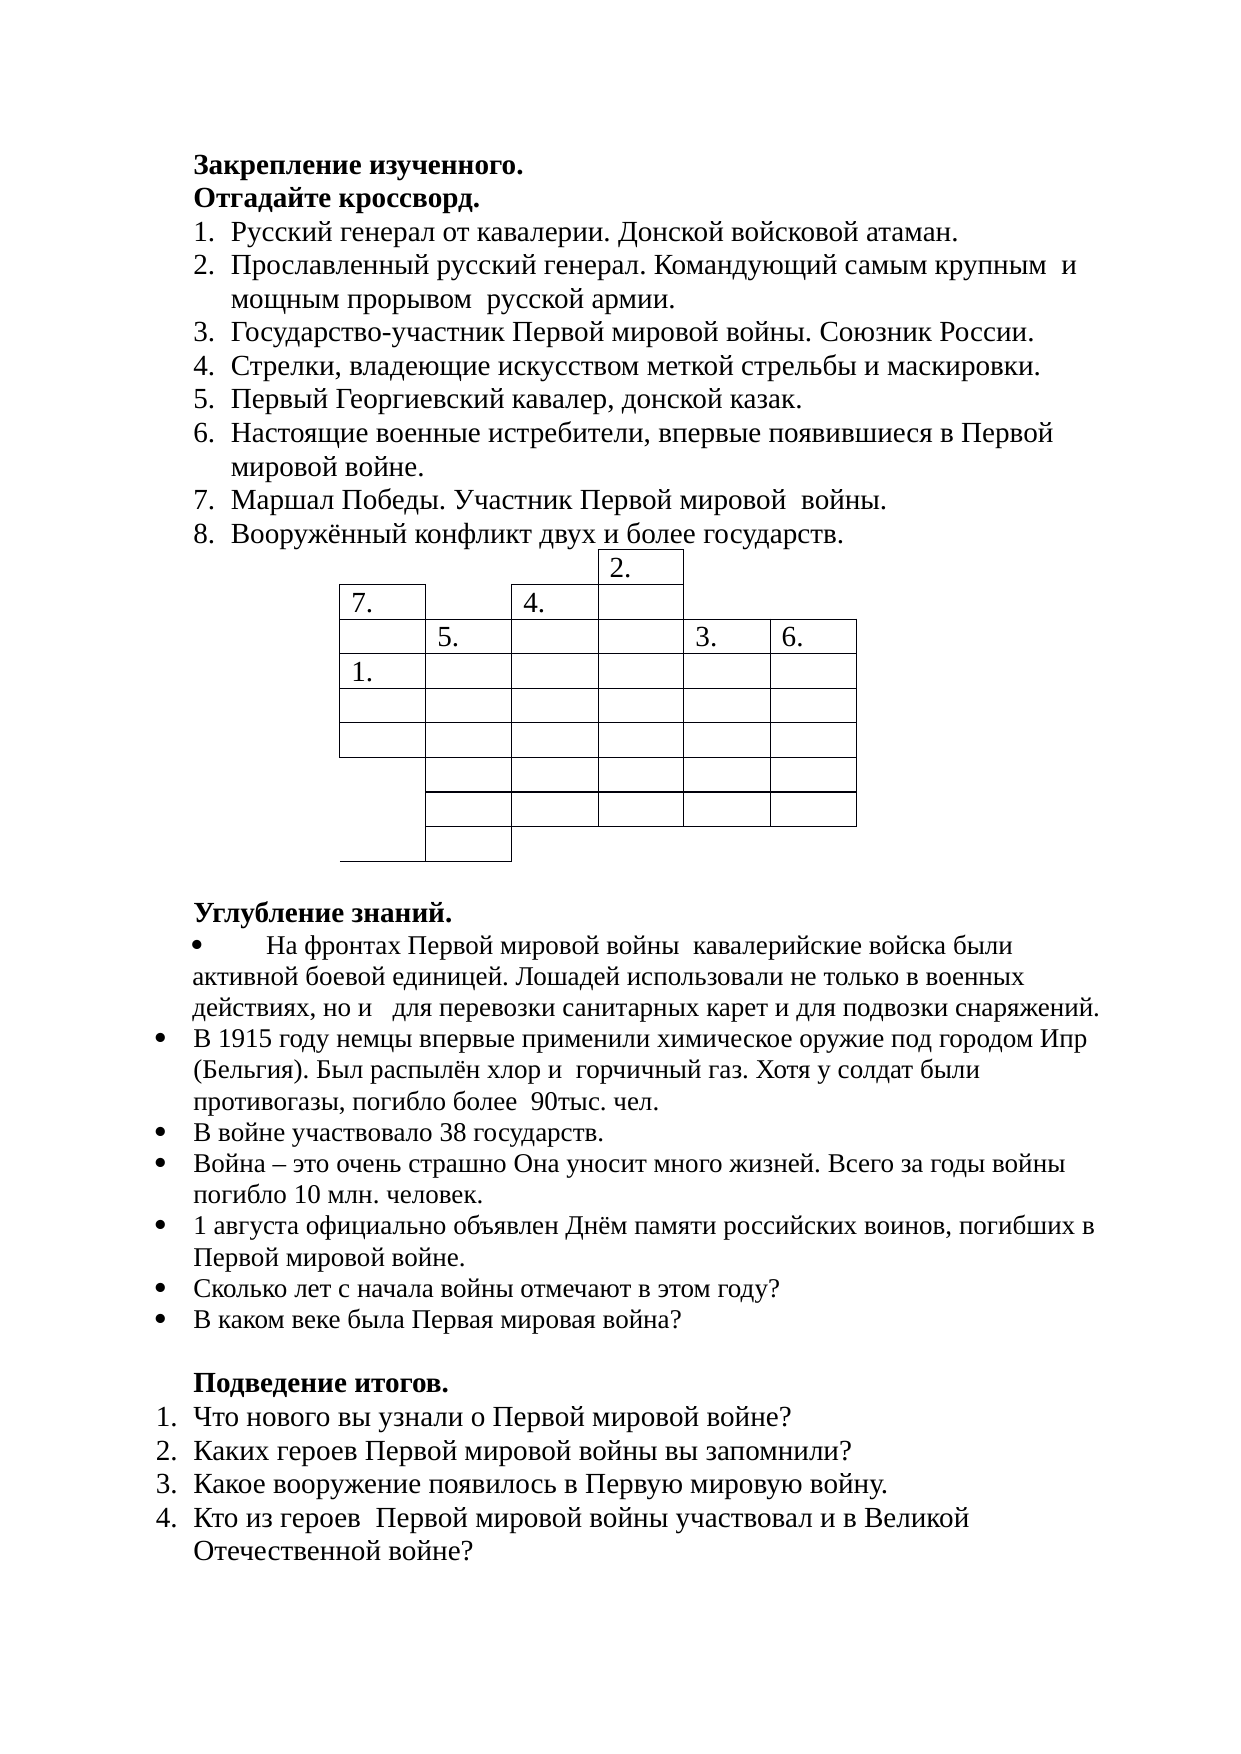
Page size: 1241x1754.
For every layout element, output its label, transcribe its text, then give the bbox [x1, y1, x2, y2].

table_cell [684, 758, 770, 791]
list Настоящие военные истребители, впервые появившиеся в Первой мировой войне. [193, 415, 1122, 482]
table_cell [340, 723, 425, 757]
table_cell 1. [340, 654, 425, 688]
table_cell [771, 689, 856, 722]
table_cell [512, 827, 684, 861]
list Стрелки, владеющие искусством меткой стрельбы и маскировки. [193, 348, 1122, 382]
list Маршал Победы. Участник Первой мировой войны. [193, 482, 1122, 516]
list Углубление знаний. [156, 895, 1122, 929]
table_cell [599, 723, 683, 757]
table_cell [771, 793, 856, 826]
table_cell [512, 723, 598, 757]
list Отгадайте кроссворд. [193, 180, 1122, 214]
table_cell 5. [426, 620, 511, 653]
table_cell [599, 793, 683, 826]
list В каком веке была Первая мировая война? [156, 1303, 1122, 1334]
table_cell [426, 723, 511, 757]
list Подведение итогов. [156, 1366, 1122, 1399]
table_cell [599, 654, 683, 688]
table_cell [684, 723, 770, 757]
table_cell [771, 723, 856, 757]
list Закрепление изученного. [156, 147, 1122, 180]
table_cell [426, 758, 511, 791]
list На фронтах Первой мировой войны кавалерийские войска были активной боевой единицей. Лошадей использовали не только в военных действиях, но и для перевозки санитарных карет и для подвозки снаряжений. [192, 929, 1122, 1022]
table_cell [426, 793, 511, 826]
list Сколько лет с начала войны отмечают в этом году? [156, 1272, 1122, 1303]
list Что нового вы узнали о Первой мировой войне? [156, 1399, 1122, 1433]
list Кто из героев Первой мировой войны участвовал и в Великой Отечественной войне? [156, 1500, 1122, 1567]
table_cell [340, 758, 425, 861]
table_cell 3. [684, 620, 770, 653]
table_header [684, 549, 857, 618]
list 1 августа официально объявлен Днём памяти российских воинов, погибших в Первой мировой войне. [156, 1209, 1122, 1272]
table_cell [512, 620, 598, 653]
table_cell [512, 689, 598, 722]
table_cell [340, 689, 425, 722]
list Государство-участник Первой мировой войны. Союзник России. [193, 314, 1122, 348]
list Война – это очень страшно Она уносит много жизней. Всего за годы войны погибло 10 млн. человек. [156, 1147, 1122, 1209]
table_cell [599, 585, 683, 618]
table_cell [599, 620, 683, 653]
table_cell [512, 758, 598, 791]
table_cell 4. [512, 585, 598, 618]
table_cell [426, 827, 511, 861]
list Вооружённый конфликт двух и более государств. [193, 516, 1122, 549]
table_cell 6. [771, 620, 856, 653]
table_cell [684, 689, 770, 722]
list Прославленный русский генерал. Командующий самым крупным и мощным прорывом русской армии. [193, 247, 1122, 314]
table_cell [426, 584, 511, 618]
table_cell [684, 793, 770, 826]
list Первый Георгиевский кавалер, донской казак. [193, 382, 1122, 415]
table_cell [599, 689, 683, 722]
list В 1915 году немцы впервые применили химическое оружие под городом Ипр (Бельгия). Был распылён хлор и горчичный газ. Хотя у солдат были противогазы, погибло более 90тыс. чел. [156, 1022, 1122, 1116]
table_cell [512, 793, 598, 826]
table_cell [771, 654, 856, 688]
list Какое вооружение появилось в Первую мировую войну. [156, 1466, 1122, 1500]
table_header 2. [599, 550, 683, 584]
table_cell [426, 689, 511, 722]
table_cell [684, 654, 770, 688]
table_header [340, 549, 598, 584]
table_cell [340, 620, 425, 653]
table_cell [512, 654, 598, 688]
list Русский генерал от кавалерии. Донской войсковой атаман. [193, 214, 1122, 247]
table_cell [771, 758, 856, 791]
list В войне участвовало 38 государств. [156, 1116, 1122, 1147]
table_cell [426, 654, 511, 688]
list Каких героев Первой мировой войны вы запомнили? [156, 1433, 1122, 1466]
table_cell 7. [340, 585, 425, 618]
table_cell [599, 758, 683, 791]
